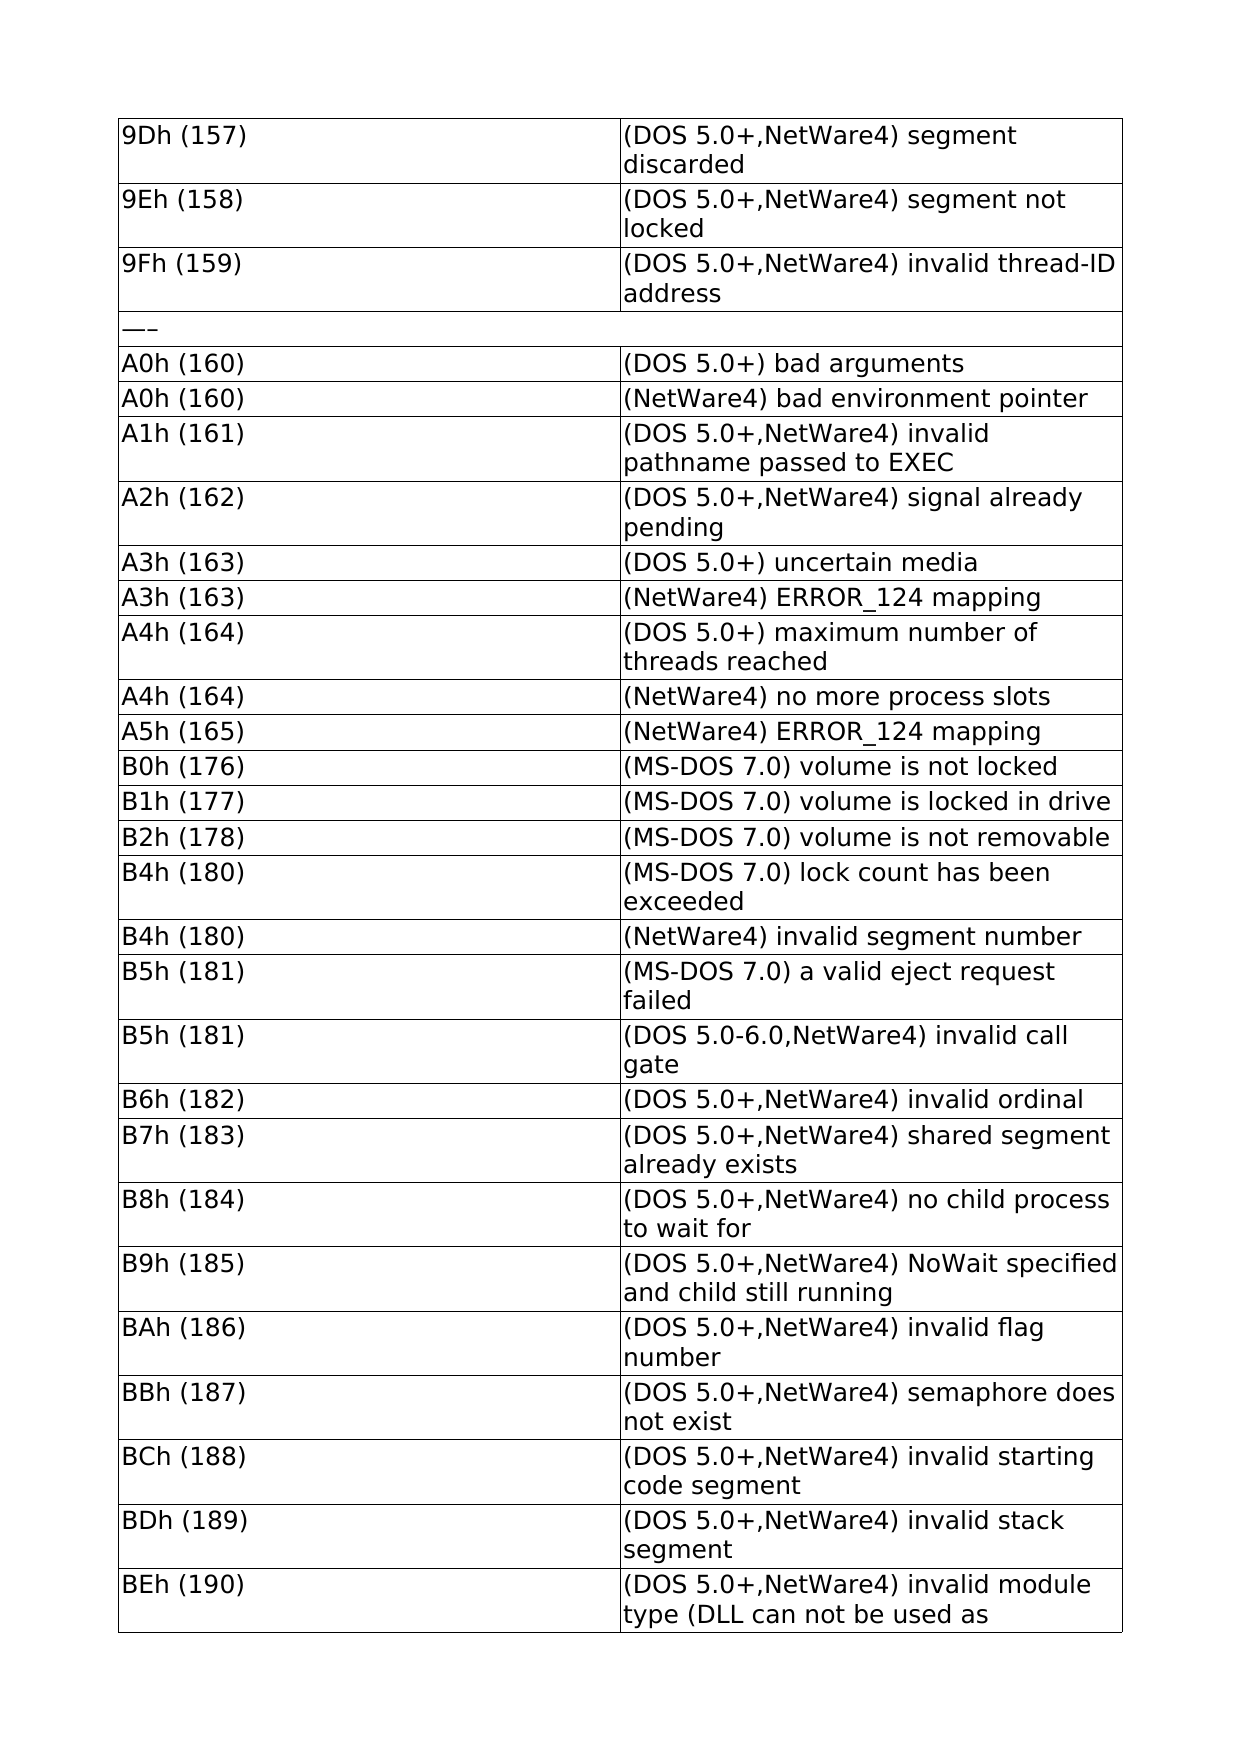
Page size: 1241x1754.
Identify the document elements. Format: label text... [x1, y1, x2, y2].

table_cell (DOS 5.0+) bad arguments [621, 347, 1122, 381]
table_cell B8h (184) [119, 1183, 620, 1246]
table_cell (DOS 5.0+,NetWare4) semaphore does not exist [621, 1376, 1122, 1439]
table_cell B4h (180) [119, 856, 620, 919]
table_cell A3h (163) [119, 546, 620, 580]
table_cell BBh (187) [119, 1376, 620, 1439]
table_cell B5h (181) [119, 1020, 620, 1083]
table_cell A0h (160) [119, 382, 620, 416]
table_cell (MS-DOS 7.0) a valid eject request failed [621, 955, 1122, 1018]
table_cell (MS-DOS 7.0) volume is not removable [621, 821, 1122, 855]
table_cell (DOS 5.0+,NetWare4) signal already pending [621, 482, 1122, 545]
table_cell A0h (160) [119, 347, 620, 381]
table_cell (DOS 5.0+,NetWare4) shared segment already exists [621, 1119, 1122, 1182]
table_cell A1h (161) [119, 417, 620, 481]
table_cell (DOS 5.0+,NetWare4) segment discarded [621, 119, 1122, 182]
table_cell (DOS 5.0+,NetWare4) invalid thread-ID address [621, 248, 1122, 311]
table_cell —– [119, 312, 1122, 346]
table_cell (DOS 5.0+,NetWare4) invalid ordinal [621, 1084, 1122, 1118]
table_cell B9h (185) [119, 1247, 620, 1311]
table_cell B4h (180) [119, 920, 620, 954]
table_cell B7h (183) [119, 1119, 620, 1182]
table_cell (NetWare4) ERROR_124 mapping [621, 581, 1122, 615]
table_cell (DOS 5.0+) maximum number of threads reached [621, 616, 1122, 679]
table_cell (DOS 5.0+,NetWare4) invalid module type (DLL can not be used as [621, 1569, 1122, 1632]
table_cell A4h (164) [119, 680, 620, 714]
table_cell (DOS 5.0+,NetWare4) invalid flag number [621, 1312, 1122, 1375]
table_cell BCh (188) [119, 1440, 620, 1503]
table_cell A3h (163) [119, 581, 620, 615]
table_cell (NetWare4) ERROR_124 mapping [621, 715, 1122, 749]
table_cell (DOS 5.0+,NetWare4) invalid pathname passed to EXEC [621, 417, 1122, 481]
table_cell (DOS 5.0+) uncertain media [621, 546, 1122, 580]
table_cell 9Dh (157) [119, 119, 620, 182]
table_cell B6h (182) [119, 1084, 620, 1118]
table_cell (DOS 5.0-6.0,NetWare4) invalid call gate [621, 1020, 1122, 1083]
table_cell BAh (186) [119, 1312, 620, 1375]
table_cell (DOS 5.0+,NetWare4) NoWait specified and child still running [621, 1247, 1122, 1311]
table_cell (MS-DOS 7.0) volume is locked in drive [621, 786, 1122, 820]
table_cell BDh (189) [119, 1505, 620, 1568]
table_cell (NetWare4) bad environment pointer [621, 382, 1122, 416]
table_cell 9Fh (159) [119, 248, 620, 311]
table_cell (MS-DOS 7.0) volume is not locked [621, 751, 1122, 784]
table_cell (DOS 5.0+,NetWare4) invalid stack segment [621, 1505, 1122, 1568]
table_cell (DOS 5.0+,NetWare4) invalid starting code segment [621, 1440, 1122, 1503]
table_cell B0h (176) [119, 751, 620, 784]
table_cell 9Eh (158) [119, 184, 620, 247]
table_cell (MS-DOS 7.0) lock count has been exceeded [621, 856, 1122, 919]
table_cell B2h (178) [119, 821, 620, 855]
table_cell (DOS 5.0+,NetWare4) segment not locked [621, 184, 1122, 247]
table_cell A2h (162) [119, 482, 620, 545]
table_cell (NetWare4) invalid segment number [621, 920, 1122, 954]
table_cell BEh (190) [119, 1569, 620, 1632]
table_cell B5h (181) [119, 955, 620, 1018]
table_cell A5h (165) [119, 715, 620, 749]
table_cell A4h (164) [119, 616, 620, 679]
table_cell (NetWare4) no more process slots [621, 680, 1122, 714]
table_cell (DOS 5.0+,NetWare4) no child process to wait for [621, 1183, 1122, 1246]
table_cell B1h (177) [119, 786, 620, 820]
